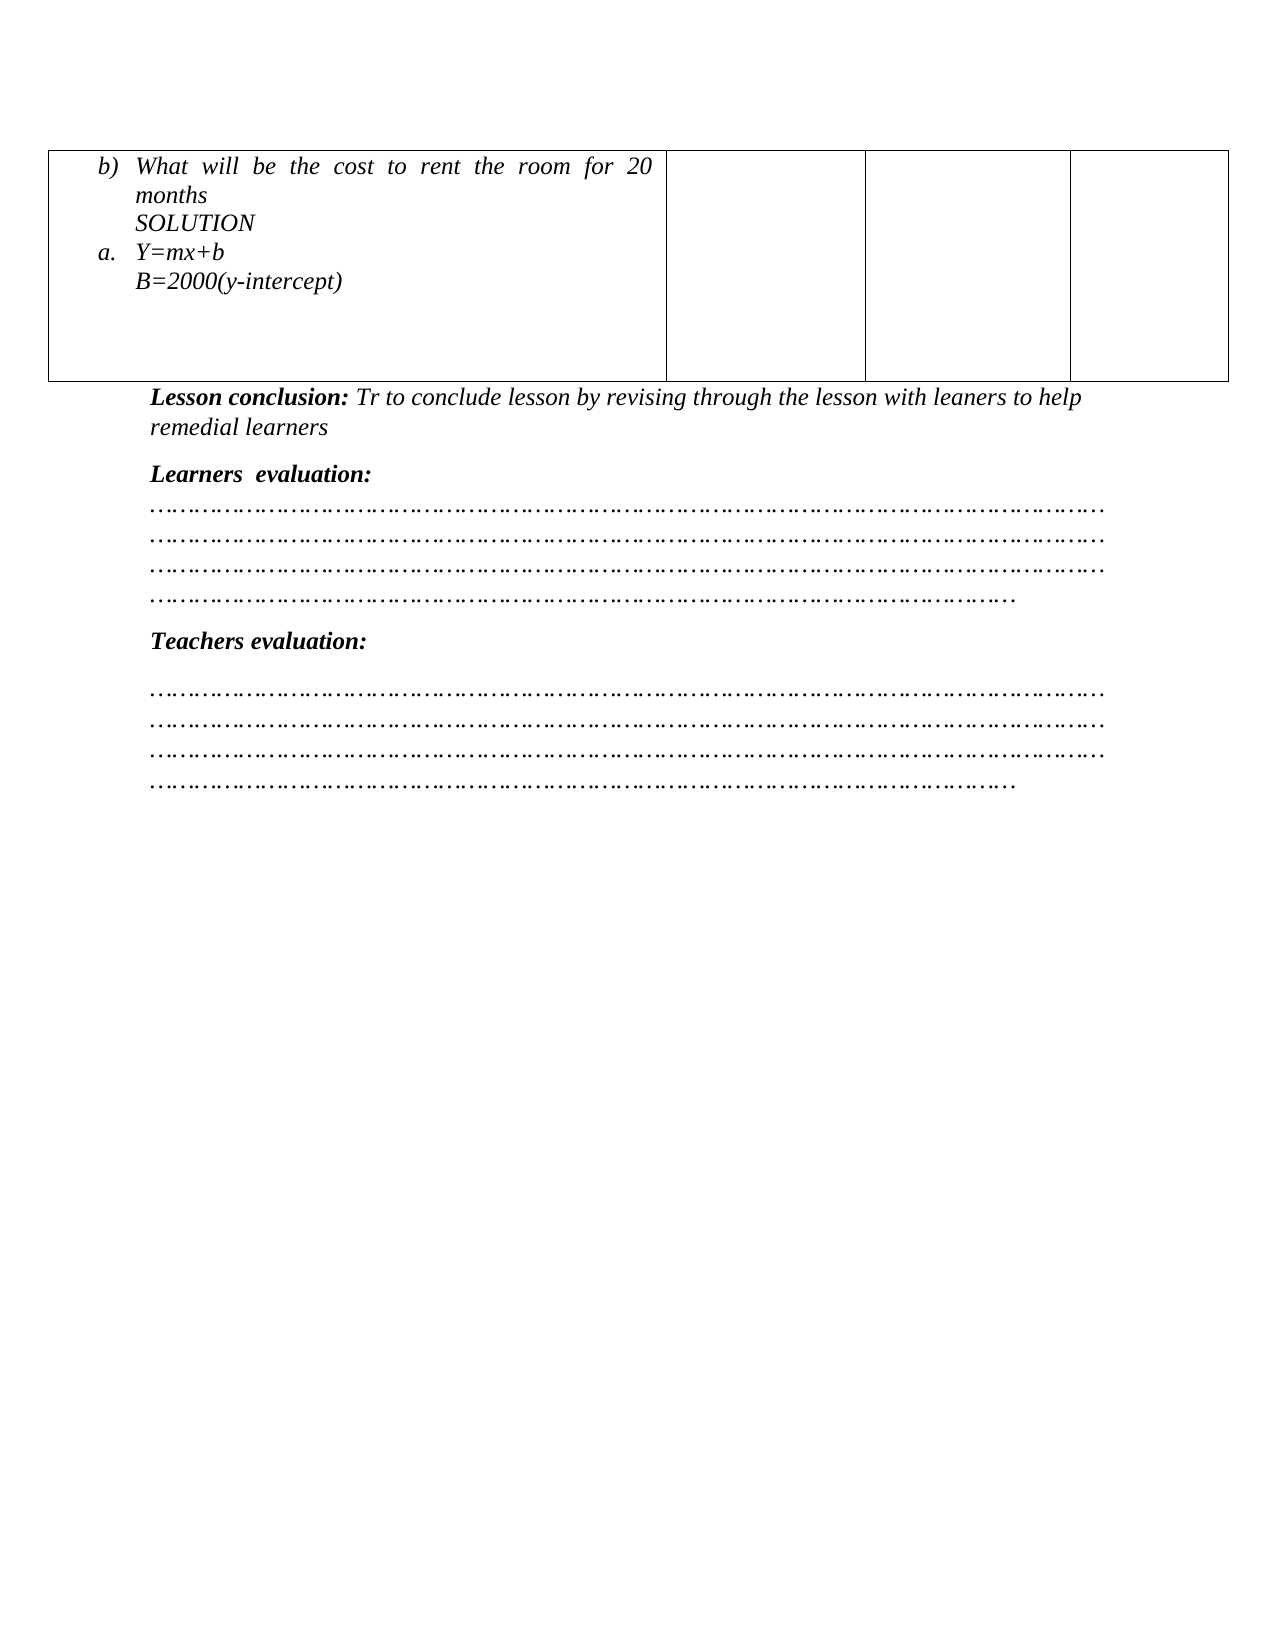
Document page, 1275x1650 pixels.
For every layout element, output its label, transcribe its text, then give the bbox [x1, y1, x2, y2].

text Teachers evaluation: [150, 626, 1125, 655]
table_cell PARTIAL VARIATION EXAMPLE 1. The cost of renting a room is shown in the graph below Determine the equation for this situation in the form Y=mx+b What will be the cost to rent the room for 20 months SOLUTION Y=mx+b B=2000(y-intercept) [49, 151, 666, 381]
text Learners evaluation: ……………………………………………………………………………………………………………………………………………………………………………………………………………………………………………………………………………………………………………………………………………………………………………………………………………………………………………………………… [150, 459, 1125, 608]
table_cell [866, 151, 1070, 381]
table_cell [667, 151, 865, 381]
text ……………………………………………………………………………………………………………………………………………………………………………………………………………………………………………………………………………………………………………………………………………………………………………………………………………………………………………………………… [150, 673, 1125, 794]
table_cell [1071, 151, 1228, 381]
text Lesson conclusion: Tr to conclude lesson by revising through the lesson with leaners to help remedial learners [150, 382, 1125, 441]
